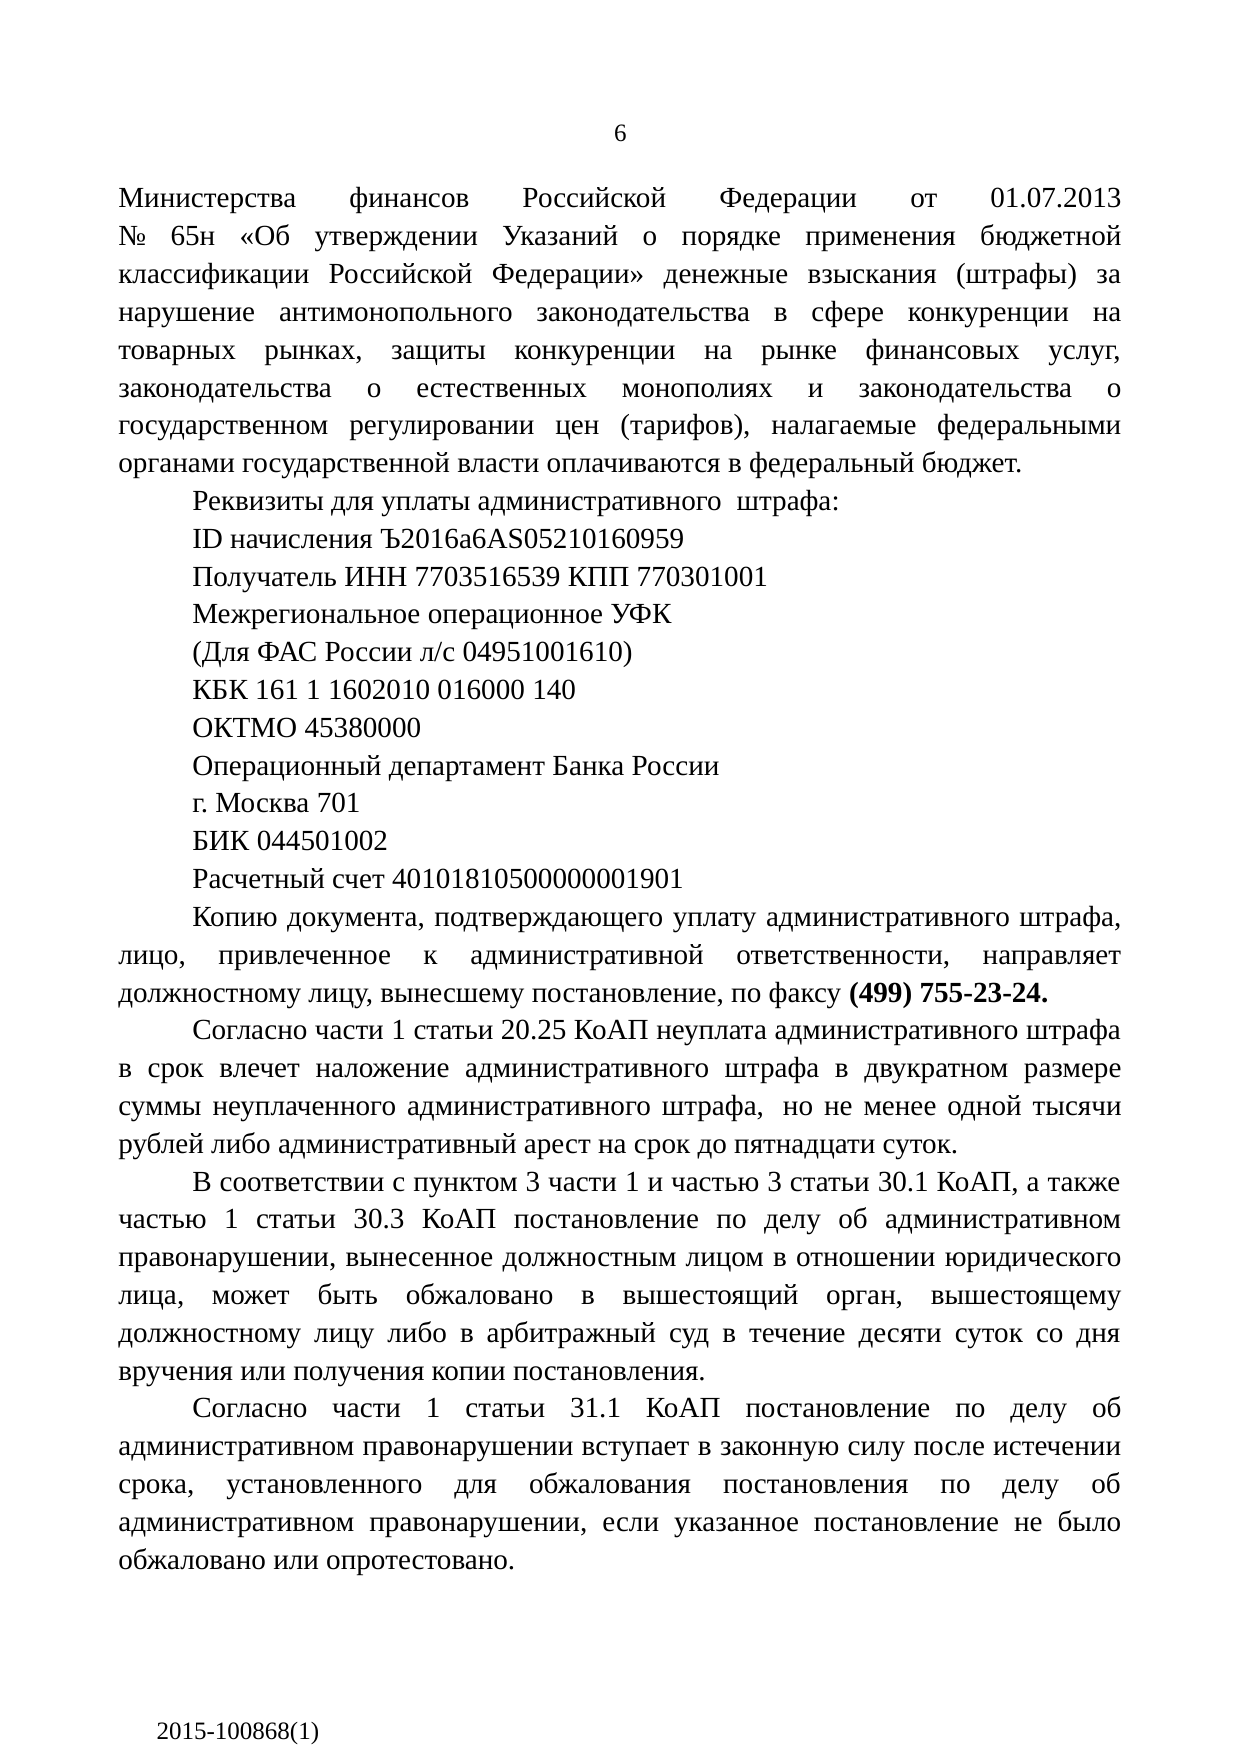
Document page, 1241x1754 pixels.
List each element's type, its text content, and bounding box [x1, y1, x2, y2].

text КБК 161 1 1602010 016000 140 [118, 668, 1122, 706]
text БИК 044501002 [118, 819, 1122, 857]
text Копию документа, подтверждающего уплату административного штрафа, лицо, привлеченное к административной ответственности, направляет должностному лицу, вынесшему постановление, по факсу (499) 755-23-24. [118, 895, 1122, 1008]
text (Для ФАС России л/с 04951001610) [118, 630, 1122, 668]
text Межрегиональное операционное УФК [118, 592, 1122, 630]
text ОКТМО 45380000 [118, 706, 1122, 743]
text Получатель ИНН 7703516539 КПП 770301001 [118, 554, 1122, 592]
text Министерства финансов Российской Федерации от 01.07.2013 № 65н «Об утверждении Указаний о порядке применения бюджетной классификации Российской Федерации» денежные взыскания (штрафы) за нарушение антимонопольного законодательства в сфере конкуренции на товарных рынках, защиты конкуренции на рынке финансовых услуг, законодательства о естественных монополиях и законодательства о государственном регулировании цен (тарифов), налагаемые федеральными органами государственной власти оплачиваются в федеральный бюджет. [118, 176, 1122, 479]
text Согласно части 1 статьи 20.25 КоАП неуплата административного штрафа в срок влечет наложение административного штрафа в двукратном размере суммы неуплаченного административного штрафа, но не менее одной тысячи рублей либо административный арест на срок до пятнадцати суток. [118, 1008, 1122, 1159]
text г. Москва 701 [118, 781, 1122, 819]
text В соответствии с пунктом 3 части 1 и частью 3 статьи 30.1 КоАП, а также частью 1 статьи 30.3 КоАП постановление по делу об административном правонарушении, вынесенное должностным лицом в отношении юридического лица, может быть обжаловано в вышестоящий орган, вышестоящему должностному лицу либо в арбитражный суд в течение десяти суток со дня вручения или получения копии постановления. [118, 1159, 1122, 1386]
text Расчетный счет 40101810500000001901 [118, 857, 1122, 895]
text Операционный департамент Банка России [118, 743, 1122, 781]
text Согласно части 1 статьи 31.1 КоАП постановление по делу об административном правонарушении вступает в законную силу после истечении срока, установленного для обжалования постановления по делу об административном правонарушении, если указанное постановление не было обжаловано или опротестовано. [118, 1386, 1122, 1575]
text ID начисления Ъ2016a6AS05210160959 [118, 517, 1122, 554]
text Реквизиты для уплаты административного штрафа: [118, 479, 1122, 517]
